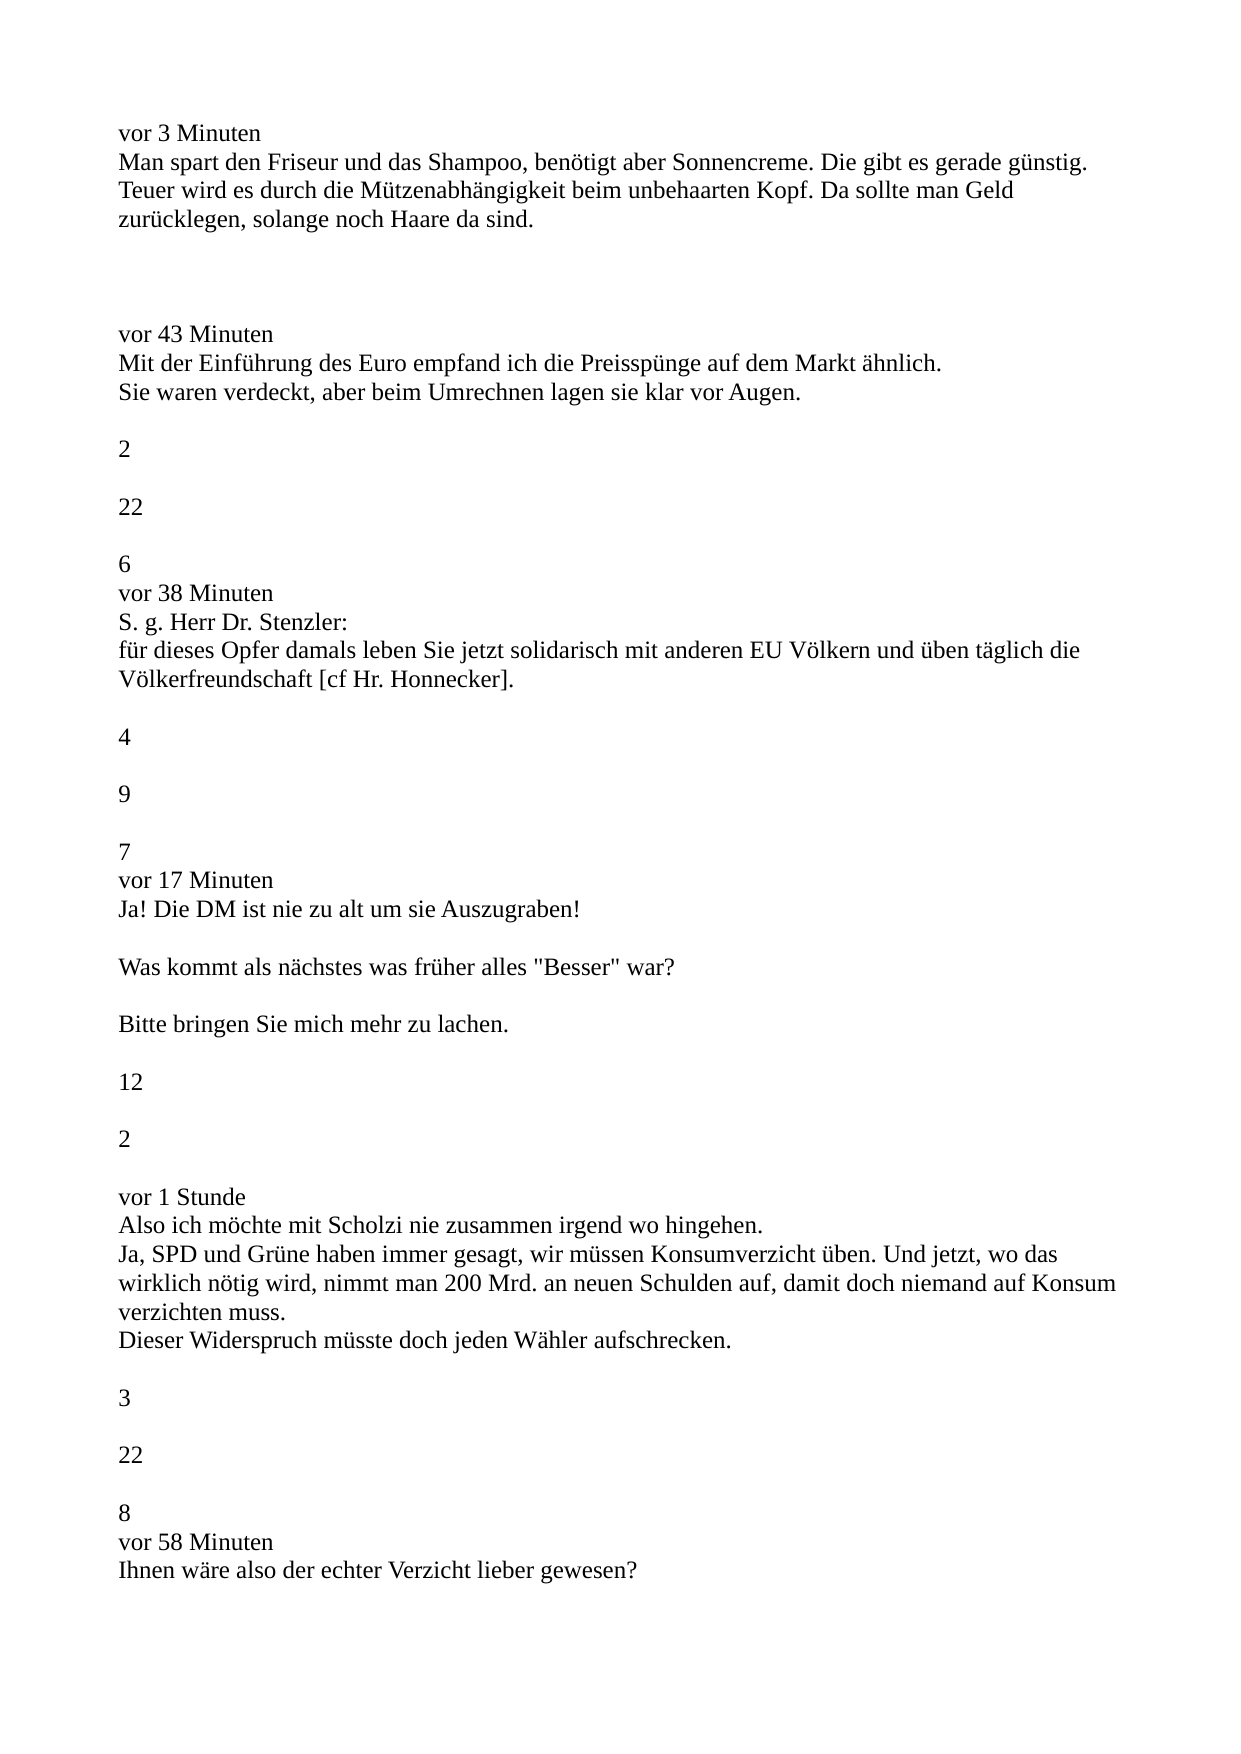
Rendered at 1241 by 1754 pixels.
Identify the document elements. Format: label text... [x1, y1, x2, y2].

text Mit der Einführung des Euro empfand ich die Preisspünge auf dem Markt ähnlich. [118, 348, 1122, 377]
text Was kommt als nächstes was früher alles "Besser" war? [118, 952, 1122, 981]
text 4 [118, 722, 1122, 751]
text Dieser Widerspruch müsste doch jeden Wähler aufschrecken. [118, 1326, 1122, 1354]
text vor 17 Minuten [118, 866, 1122, 894]
text vor 58 Minuten [118, 1527, 1122, 1556]
text Ja, SPD und Grüne haben immer gesagt, wir müssen Konsumverzicht üben. Und jetzt, wo das wirklich nötig wird, nimmt man 200 Mrd. an neuen Schulden auf, damit doch niemand auf Konsum verzichten muss. [118, 1239, 1122, 1326]
text 6 [118, 549, 1122, 578]
text 3 [118, 1383, 1122, 1412]
text 22 [118, 492, 1122, 521]
text 7 [118, 837, 1122, 866]
text Also ich möchte mit Scholzi nie zusammen irgend wo hingehen. [118, 1211, 1122, 1239]
text 9 [118, 779, 1122, 808]
text Bitte bringen Sie mich mehr zu lachen. [118, 1009, 1122, 1038]
text vor 1 Stunde [118, 1182, 1122, 1211]
text Ja! Die DM ist nie zu alt um sie Auszugraben! [118, 894, 1122, 923]
text Man spart den Friseur und das Shampoo, benötigt aber Sonnencreme. Die gibt es gerade günstig. Teuer wird es durch die Mützenabhängigkeit beim unbehaarten Kopf. Da sollte man Geld zurücklegen, solange noch Haare da sind. [118, 147, 1122, 233]
text 22 [118, 1441, 1122, 1469]
text vor 3 Minuten [118, 118, 1122, 147]
text vor 43 Minuten [118, 319, 1122, 348]
text vor 38 Minuten [118, 578, 1122, 607]
text Ihnen wäre also der echter Verzicht lieber gewesen? [118, 1556, 1122, 1584]
text 8 [118, 1498, 1122, 1527]
text 2 [118, 434, 1122, 463]
text S. g. Herr Dr. Stenzler: [118, 607, 1122, 636]
text 2 [118, 1124, 1122, 1153]
text Sie waren verdeckt, aber beim Umrechnen lagen sie klar vor Augen. [118, 377, 1122, 406]
text für dieses Opfer damals leben Sie jetzt solidarisch mit anderen EU Völkern und üben täglich die Völkerfreundschaft [cf Hr. Honnecker]. [118, 636, 1122, 693]
text 12 [118, 1067, 1122, 1096]
